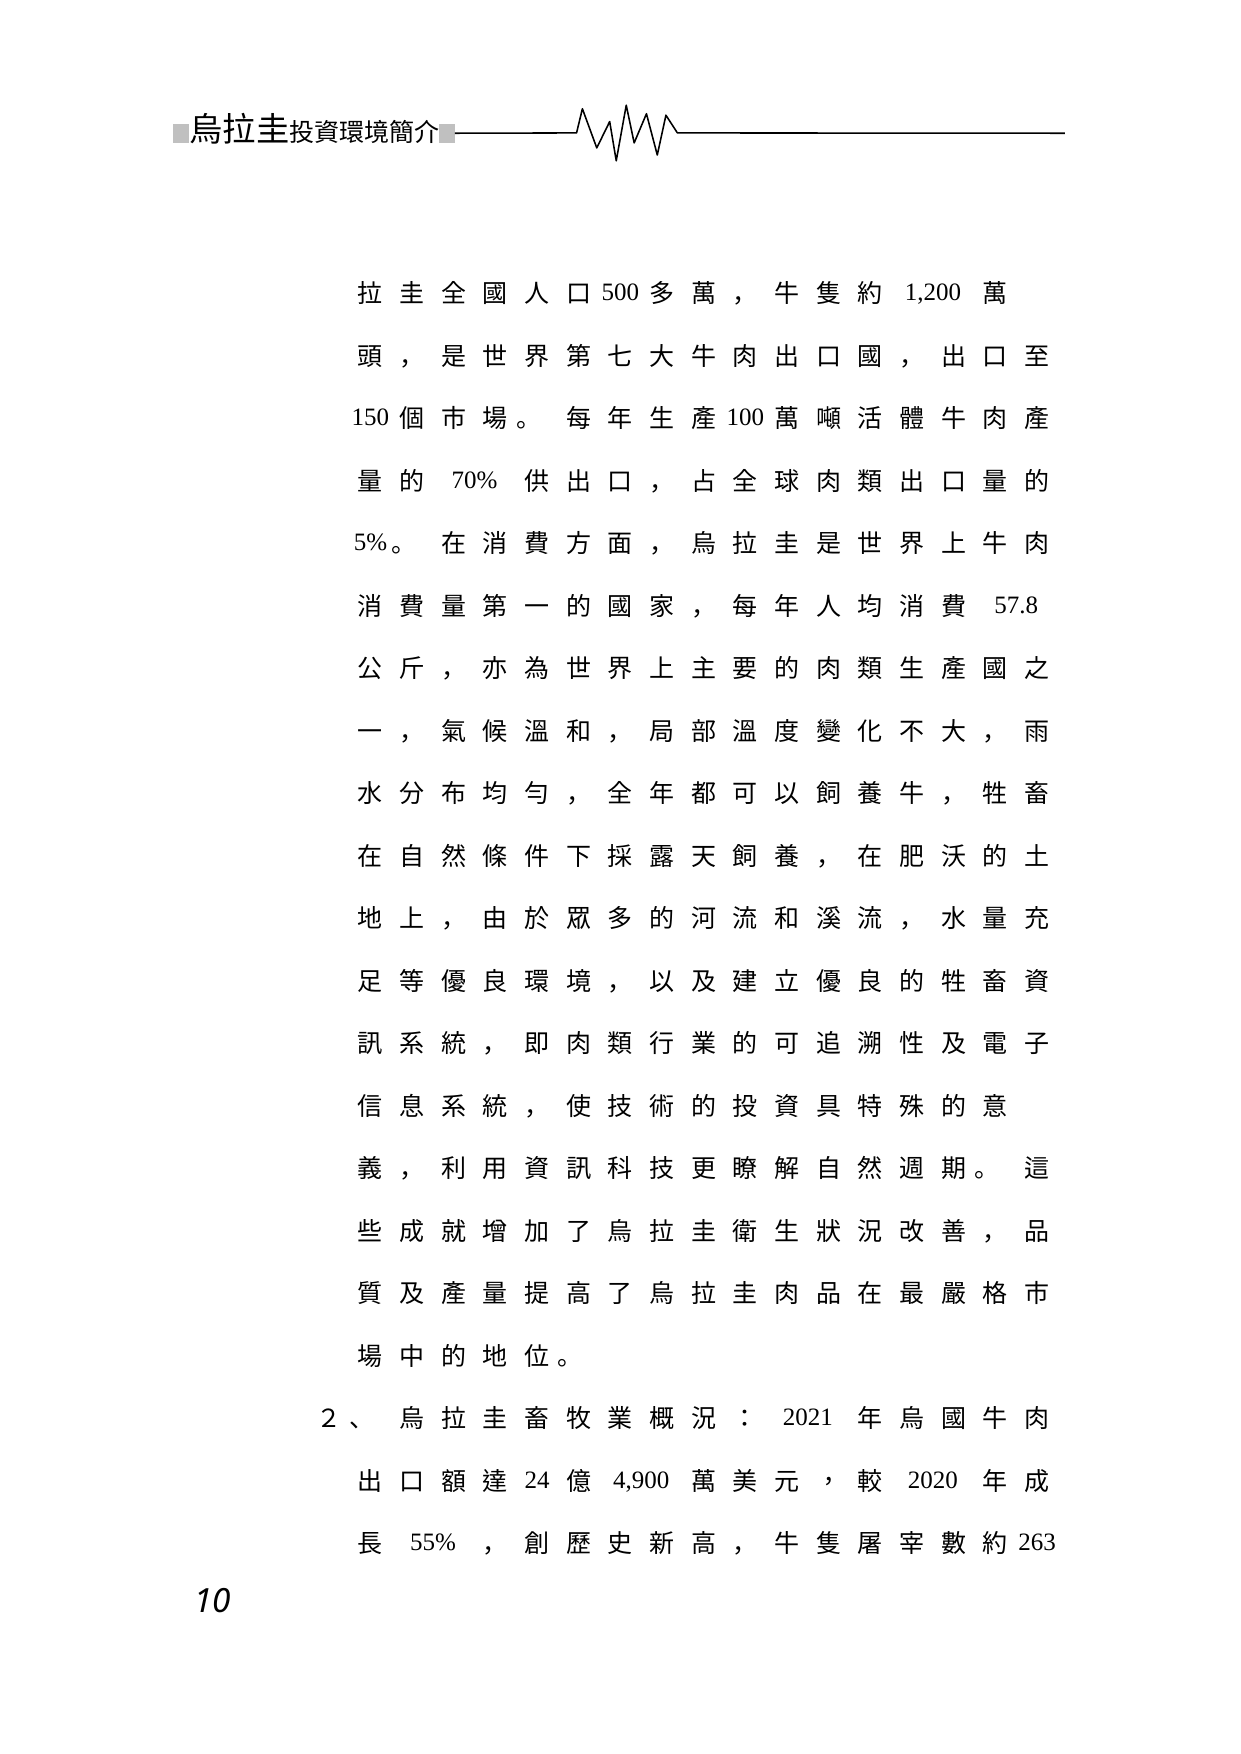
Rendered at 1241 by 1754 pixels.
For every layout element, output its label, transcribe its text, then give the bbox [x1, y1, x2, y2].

text ２、烏拉圭畜牧業概況：2021年烏國牛肉出口額達24億4,900萬美元，較2020年成長55%，創歷史新高，牛隻屠宰數約263 [281, 1375, 1058, 1563]
text 拉圭全國人口500多萬，牛隻約1,200萬頭，是世界第七大牛肉出口國，出口至150個市場。每年生產100萬噸活體牛肉產量的70%供出口，占全球肉類出口量的5%。在消費方面，烏拉圭是世界上牛肉消費量第一的國家，每年人均消費57.8公斤，亦為世界上主要的肉類生產國之一，氣候溫和，局部溫度變化不大，雨水分布均勻，全年都可以飼養牛，牲畜在自然條件下採露天飼養，在肥沃的土地上，由於眾多的河流和溪流，水量充足等優良環境，以及建立優良的牲畜資訊系統，即肉類行業的可追溯性及電子信息系統，使技術的投資具特殊的意義，利用資訊科技更瞭解自然週期。這些成就增加了烏拉圭衛生狀況改善，品質及產量提高了烏拉圭肉品在最嚴格市場中的地位。 [281, 250, 1058, 1375]
